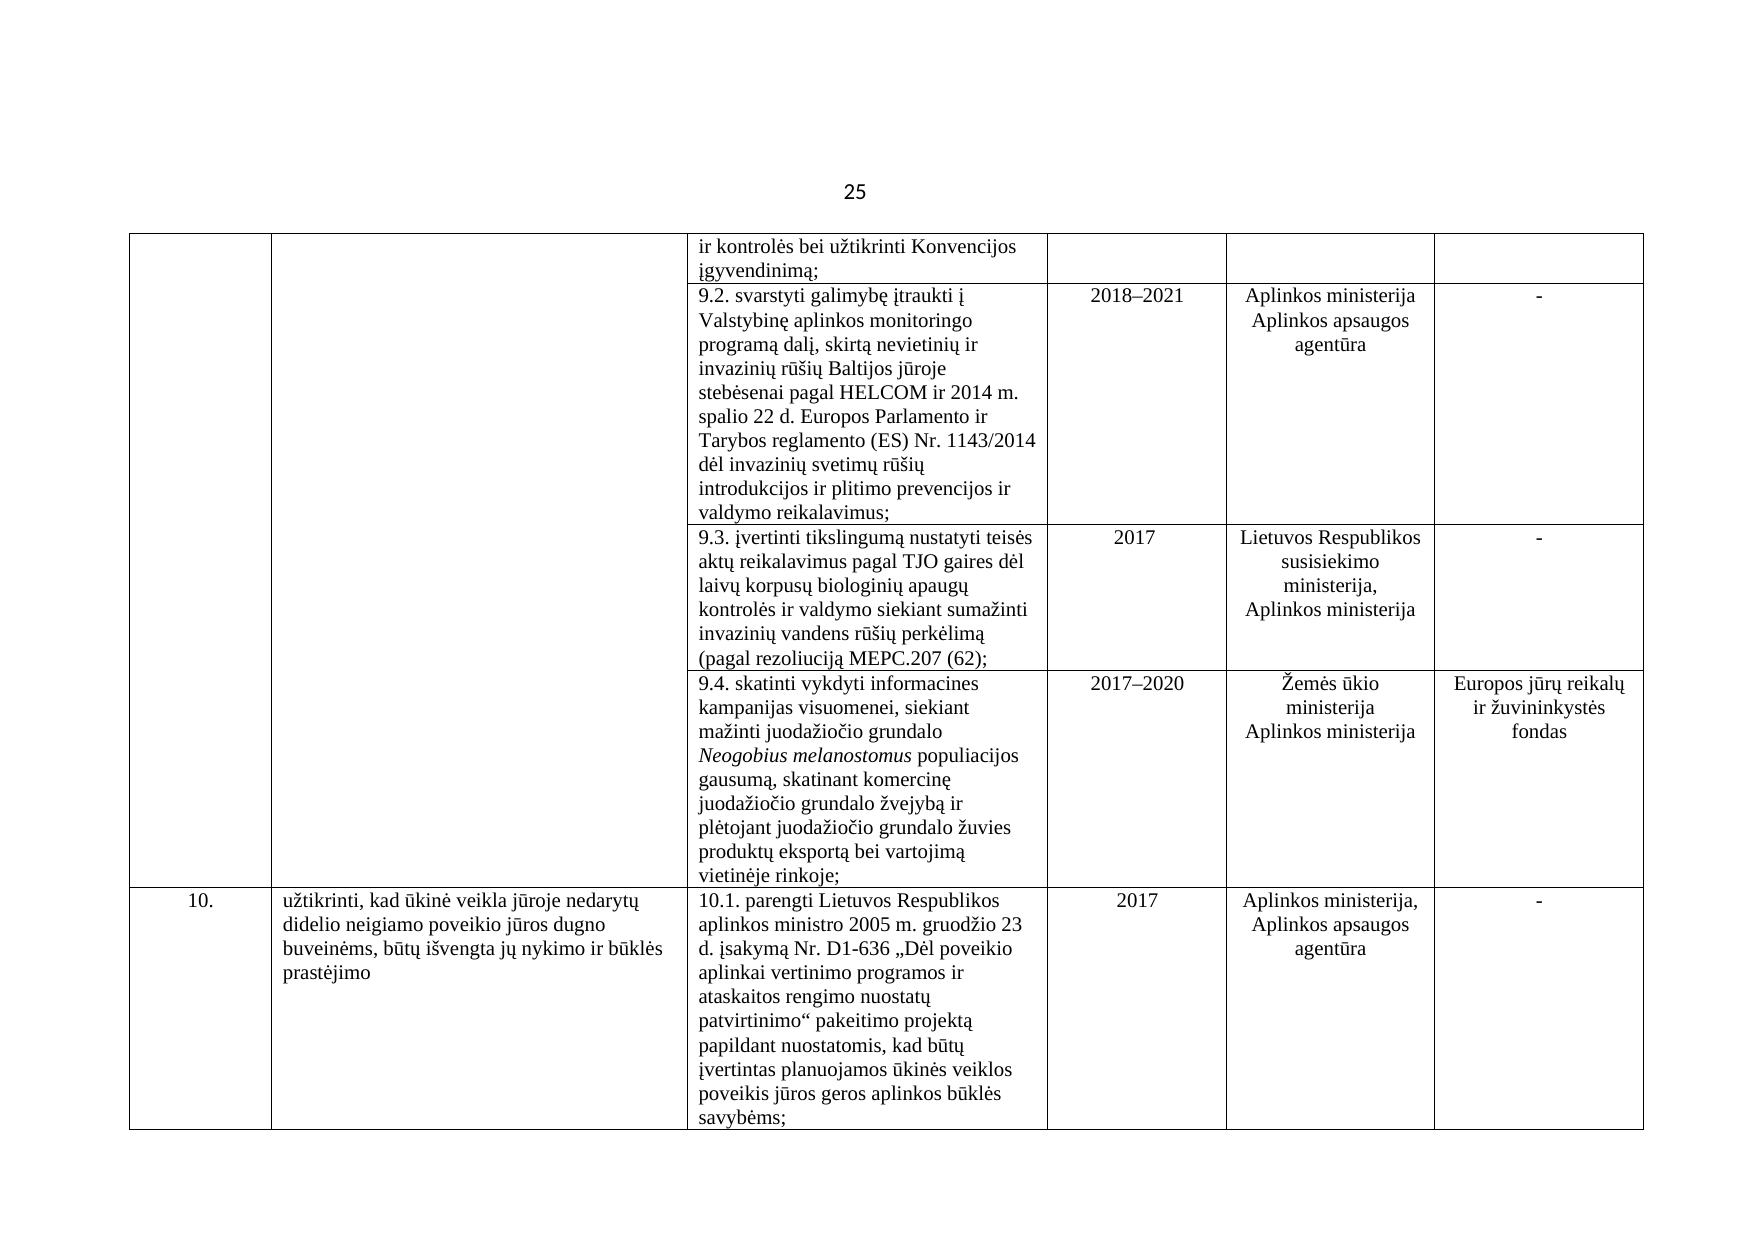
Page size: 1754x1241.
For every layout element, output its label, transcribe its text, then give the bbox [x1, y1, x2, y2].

table_cell - [1435, 284, 1643, 524]
table_cell - [1435, 888, 1643, 1129]
table_cell [1227, 234, 1434, 282]
table_cell Žemės ūkio ministerija Aplinkos ministerija [1227, 671, 1434, 887]
table_cell užtikrinti, kad ūkinė veikla jūroje nedarytų didelio neigiamo poveikio jūros dugno buveinėms, būtų išvengta jų nykimo ir būklės prastėjimo [272, 888, 687, 1129]
table_cell - [1435, 234, 1643, 282]
table_cell [130, 234, 271, 887]
table_cell 2017–2020 [1048, 671, 1226, 887]
table_cell 2018–2021 [1048, 284, 1226, 524]
table_cell Europos jūrų reikalų ir žuvininkystės fondas [1435, 671, 1643, 887]
table_cell - [1435, 525, 1643, 669]
table_cell 10.1. parengti Lietuvos Respublikos aplinkos ministro 2005 m. gruodžio 23 d. įsakymą Nr. D1-636 „Dėl poveikio aplinkai vertinimo programos ir ataskaitos rengimo nuostatų patvirtinimo“ pakeitimo projektą papildant nuostatomis, kad būtų įvertintas planuojamos ūkinės veiklos poveikis jūros geros aplinkos būklės savybėms; [688, 888, 1047, 1129]
table_cell 9.2. svarstyti galimybę įtraukti į Valstybinę aplinkos monitoringo programą dalį, skirtą nevietinių ir invazinių rūšių Baltijos jūroje stebėsenai pagal HELCOM ir 2014 m. spalio 22 d. Europos Parlamento ir Tarybos reglamento (ES) Nr. 1143/2014 dėl invazinių svetimų rūšių introdukcijos ir plitimo prevencijos ir valdymo reikalavimus; [688, 284, 1047, 524]
table_cell 9.3. įvertinti tikslingumą nustatyti teisės aktų reikalavimus pagal TJO gaires dėl laivų korpusų biologinių apaugų kontrolės ir valdymo siekiant sumažinti invazinių vandens rūšių perkėlimą (pagal rezoliuciją MEPC.207 (62); [688, 525, 1047, 669]
table_cell Aplinkos ministerija, Aplinkos apsaugos agentūra [1227, 888, 1434, 1129]
table_cell [272, 234, 687, 887]
table_cell 2017 [1048, 525, 1226, 669]
table_cell [1048, 234, 1226, 282]
table_cell 10. [130, 888, 271, 1129]
table_cell 2017 [1048, 888, 1226, 1129]
table_cell Aplinkos ministerija Aplinkos apsaugos agentūra [1227, 284, 1434, 524]
table_cell ir kontrolės bei užtikrinti Konvencijos įgyvendinimą; [688, 234, 1047, 282]
table_cell 9.4. skatinti vykdyti informacines kampanijas visuomenei, siekiant mažinti juodažiočio grundalo Neogobius melanostomus populiacijos gausumą, skatinant komercinę juodažiočio grundalo žvejybą ir plėtojant juodažiočio grundalo žuvies produktų eksportą bei vartojimą vietinėje rinkoje; [688, 671, 1047, 887]
table_cell Lietuvos Respublikos susisiekimo ministerija, Aplinkos ministerija [1227, 525, 1434, 669]
